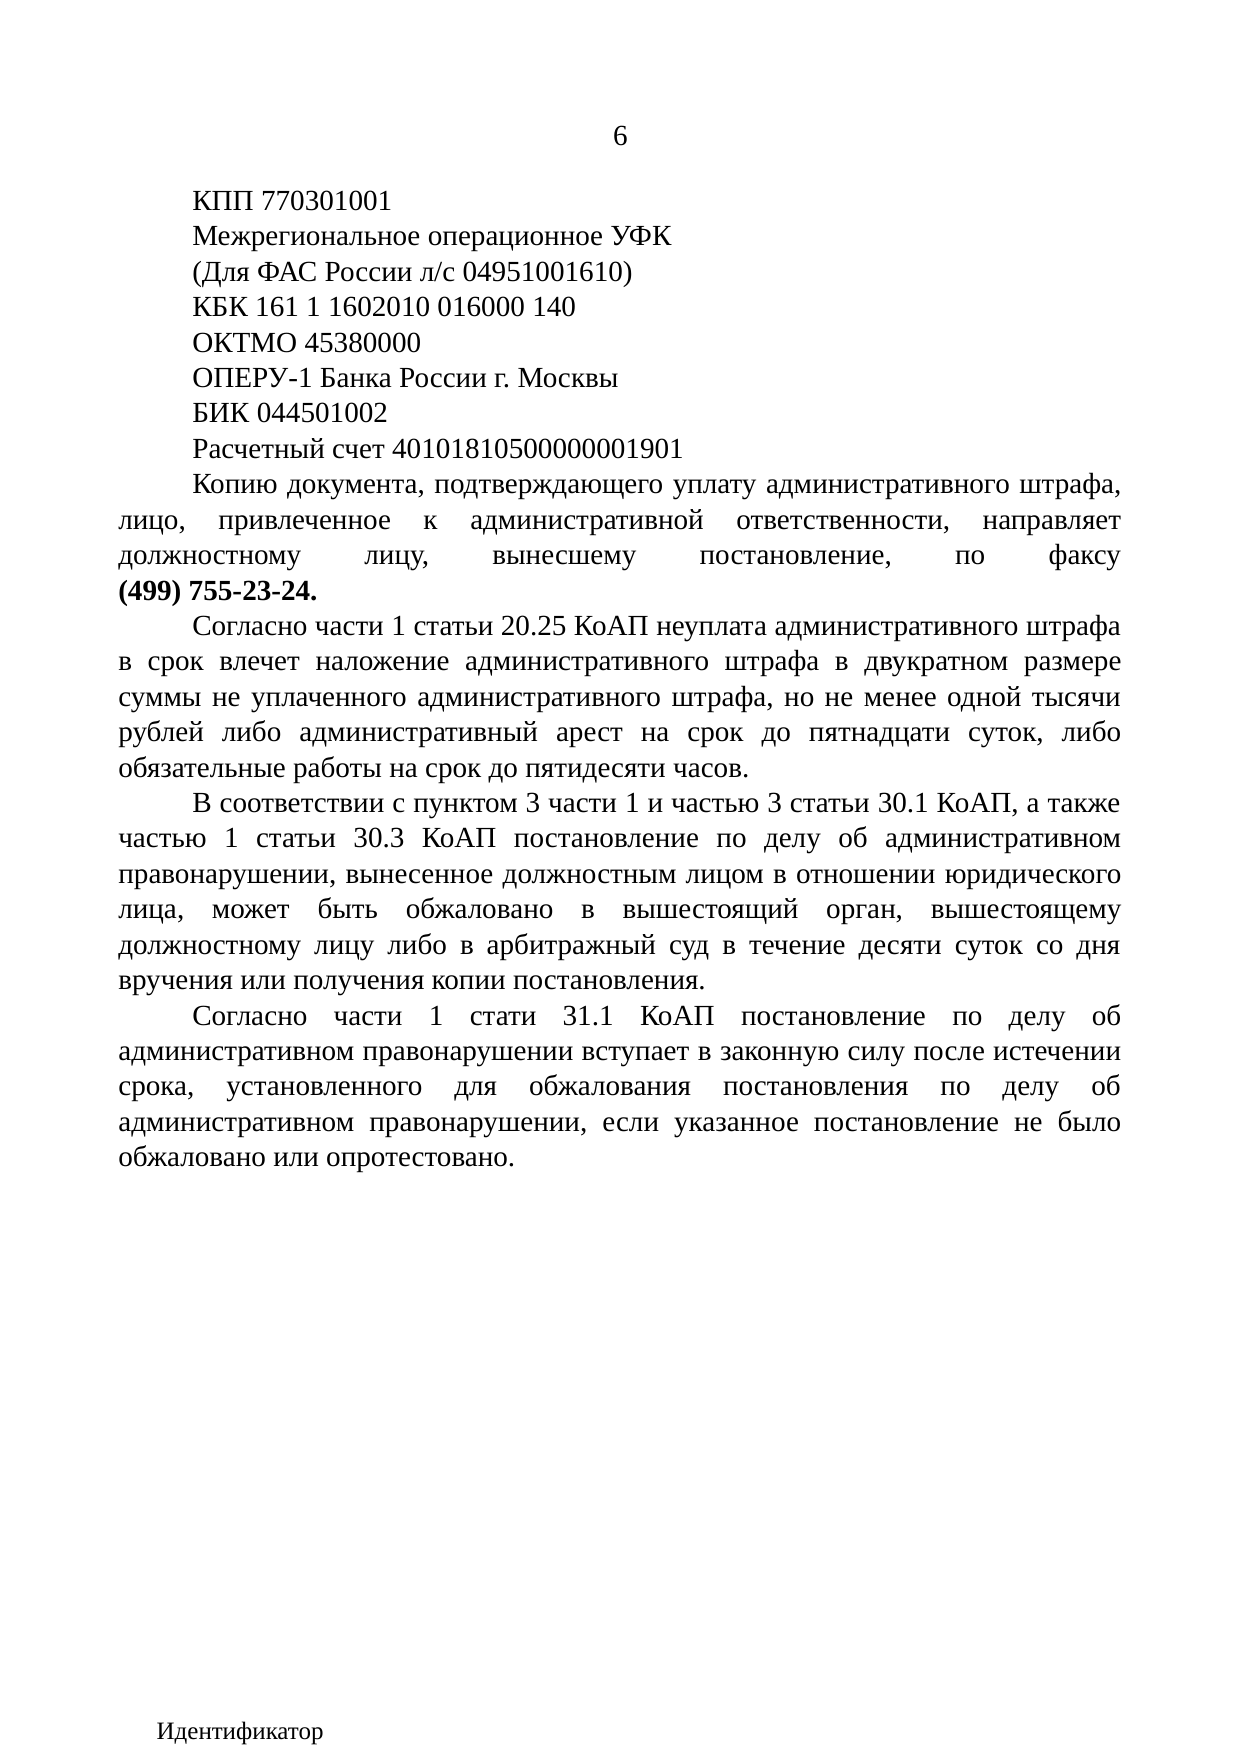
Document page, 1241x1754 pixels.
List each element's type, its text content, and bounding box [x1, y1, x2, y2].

text В соответствии с пунктом 3 части 1 и частью 3 статьи 30.1 КоАП, а также частью 1 статьи 30.3 КоАП постановление по делу об административном правонарушении, вынесенное должностным лицом в отношении юридического лица, может быть обжаловано в вышестоящий орган, вышестоящему должностному лицу либо в арбитражный суд в течение десяти суток со дня вручения или получения копии постановления. [118, 783, 1122, 996]
text Согласно части 1 статьи 20.25 КоАП неуплата административного штрафа в срок влечет наложение административного штрафа в двукратном размере суммы не уплаченного административного штрафа, но не менее одной тысячи рублей либо административный арест на срок до пятнадцати суток, либо обязательные работы на срок до пятидесяти часов. [118, 606, 1122, 783]
text Копию документа, подтверждающего уплату административного штрафа, лицо, привлеченное к административной ответственности, направляет должностному лицу, вынесшему постановление, по факсу (499) 755-23-24. [118, 464, 1122, 606]
text БИК 044501002 [118, 394, 1122, 429]
text КБК 161 1 1602010 016000 140 [118, 287, 1122, 323]
text (Для ФАС России л/с 04951001610) [118, 252, 1122, 287]
text КПП 770301001 [118, 181, 1122, 217]
text ОПЕРУ-1 Банка России г. Москвы [118, 358, 1122, 394]
text Согласно части 1 стати 31.1 КоАП постановление по делу об административном правонарушении вступает в законную силу после истечении срока, установленного для обжалования постановления по делу об административном правонарушении, если указанное постановление не было обжаловано или опротестовано. [118, 996, 1122, 1173]
text Расчетный счет 40101810500000001901 [118, 429, 1122, 464]
text ОКТМО 45380000 [118, 323, 1122, 358]
text Межрегиональное операционное УФК [118, 217, 1122, 252]
